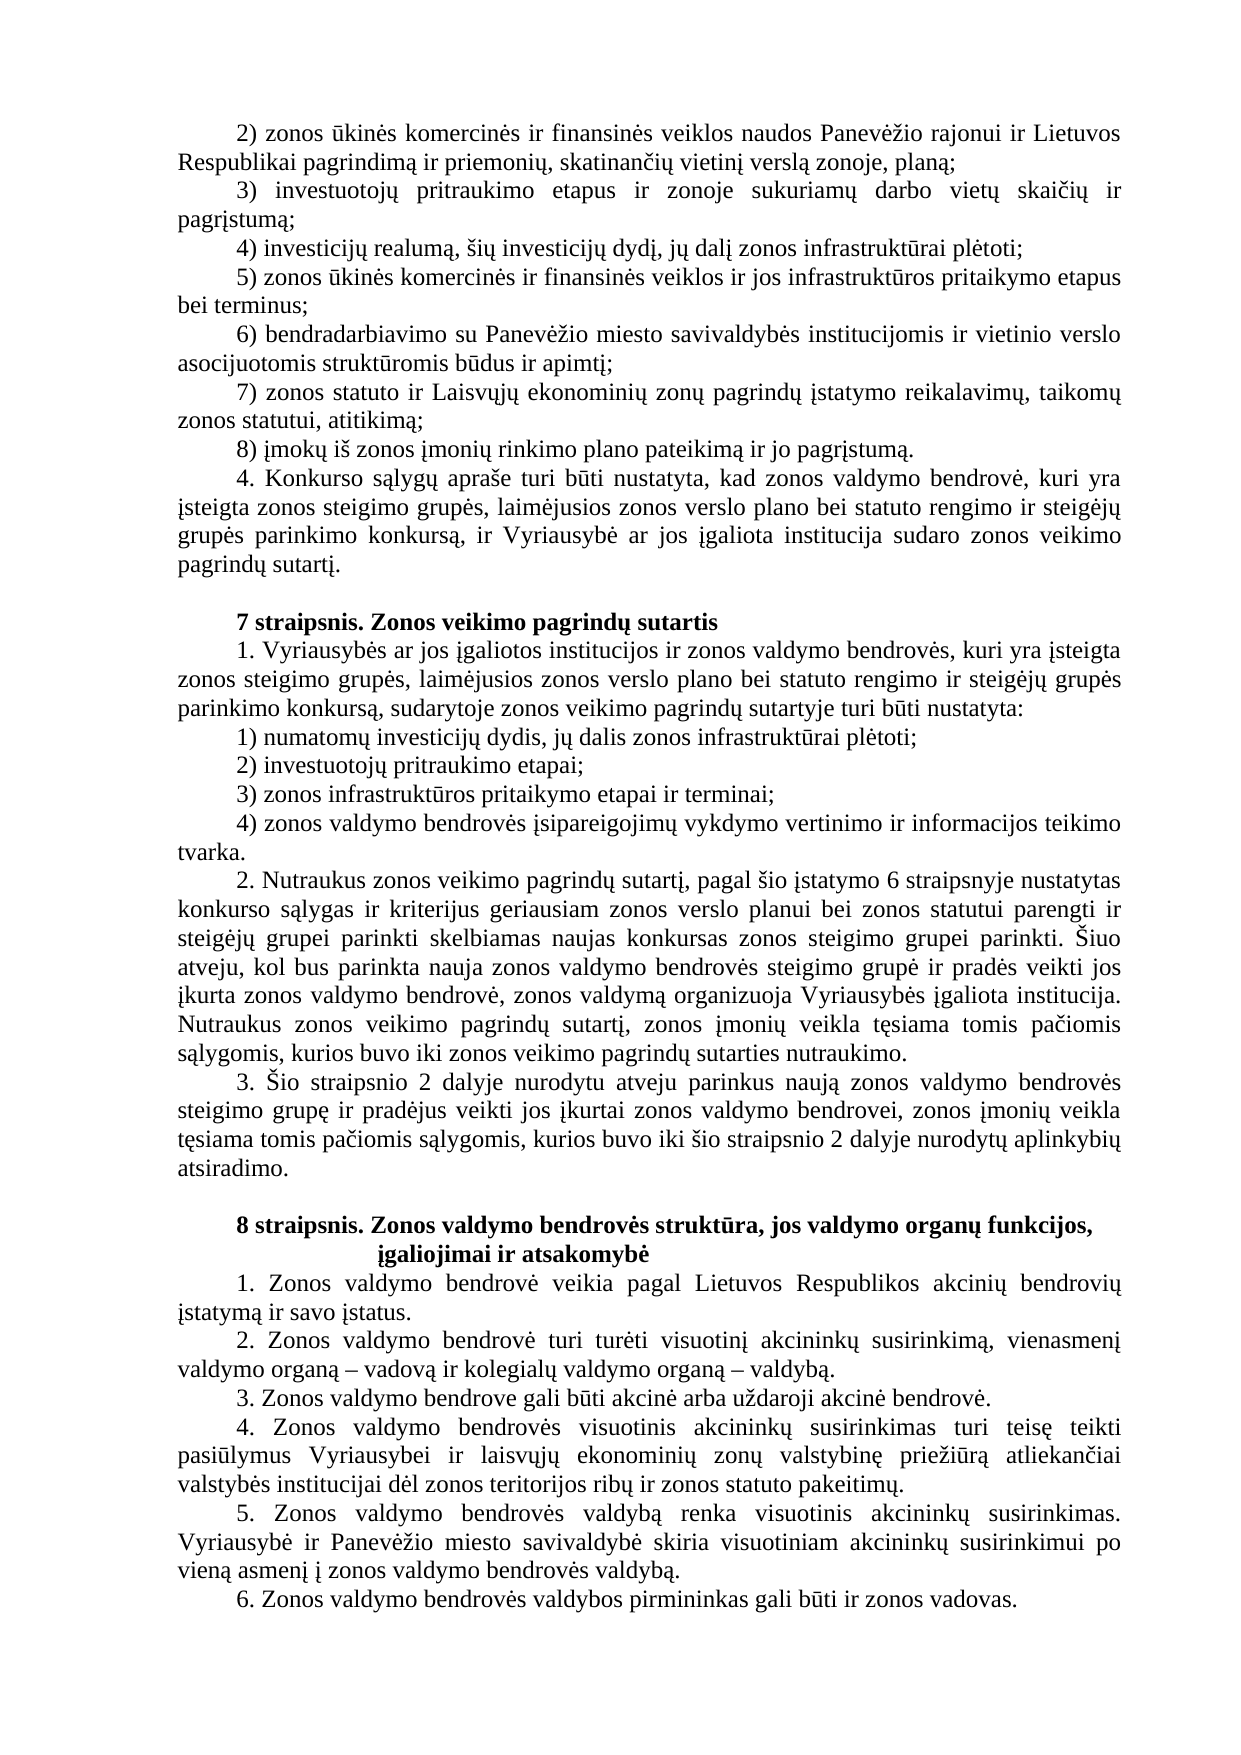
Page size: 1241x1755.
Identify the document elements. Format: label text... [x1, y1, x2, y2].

text 2. Nutraukus zonos veikimo pagrindų sutartį, pagal šio įstatymo 6 straipsnyje nustatytas konkurso sąlygas ir kriterijus geriausiam zonos verslo planui bei zonos statutui parengti ir steigėjų grupei parinkti skelbiamas naujas konkursas zonos steigimo grupei parinkti. Šiuo atveju, kol bus parinkta nauja zonos valdymo bendrovės steigimo grupė ir pradės veikti jos įkurta zonos valdymo bendrovė, zonos valdymą organizuoja Vyriausybės įgaliota institucija. Nutraukus zonos veikimo pagrindų sutartį, zonos įmonių veikla tęsiama tomis pačiomis sąlygomis, kurios buvo iki zonos veikimo pagrindų sutarties nutraukimo. [177, 866, 1122, 1067]
text 4) zonos valdymo bendrovės įsipareigojimų vykdymo vertinimo ir informacijos teikimo tvarka. [177, 808, 1122, 866]
text 2. Zonos valdymo bendrovė turi turėti visuotinį akcininkų susirinkimą, vienasmenį valdymo organą – vadovą ir kolegialų valdymo organą – valdybą. [177, 1326, 1122, 1383]
text 1. Zonos valdymo bendrovė veikia pagal Lietuvos Respublikos akcinių bendrovių įstatymą ir savo įstatus. [177, 1268, 1122, 1326]
text 5) zonos ūkinės komercinės ir finansinės veiklos ir jos infrastruktūros pritaikymo etapus bei terminus; [177, 262, 1122, 319]
text 7 straipsnis. Zonos veikimo pagrindų sutartis [177, 607, 1122, 636]
text 4. Konkurso sąlygų apraše turi būti nustatyta, kad zonos valdymo bendrovė, kuri yra įsteigta zonos steigimo grupės, laimėjusios zonos verslo plano bei statuto rengimo ir steigėjų grupės parinkimo konkursą, ir Vyriausybė ar jos įgaliota institucija sudaro zonos veikimo pagrindų sutartį. [177, 463, 1122, 578]
text 3. Šio straipsnio 2 dalyje nurodytu atveju parinkus naują zonos valdymo bendrovės steigimo grupę ir pradėjus veikti jos įkurtai zonos valdymo bendrovei, zonos įmonių veikla tęsiama tomis pačiomis sąlygomis, kurios buvo iki šio straipsnio 2 dalyje nurodytų aplinkybių atsiradimo. [177, 1067, 1122, 1182]
text 3) zonos infrastruktūros pritaikymo etapai ir terminai; [177, 779, 1122, 808]
text 4. Zonos valdymo bendrovės visuotinis akcininkų susirinkimas turi teisę teikti pasiūlymus Vyriausybei ir laisvųjų ekonominių zonų valstybinę priežiūrą atliekančiai valstybės institucijai dėl zonos teritorijos ribų ir zonos statuto pakeitimų. [177, 1412, 1122, 1498]
text 2) zonos ūkinės komercinės ir finansinės veiklos naudos Panevėžio rajonui ir Lietuvos Respublikai pagrindimą ir priemonių, skatinančių vietinį verslą zonoje, planą; [177, 118, 1122, 176]
text 1. Vyriausybės ar jos įgaliotos institucijos ir zonos valdymo bendrovės, kuri yra įsteigta zonos steigimo grupės, laimėjusios zonos verslo plano bei statuto rengimo ir steigėjų grupės parinkimo konkursą, sudarytoje zonos veikimo pagrindų sutartyje turi būti nustatyta: [177, 636, 1122, 722]
text 7) zonos statuto ir Laisvųjų ekonominių zonų pagrindų įstatymo reikalavimų, taikomų zonos statutui, atitikimą; [177, 377, 1122, 434]
text 3. Zonos valdymo bendrove gali būti akcinė arba uždaroji akcinė bendrovė. [177, 1383, 1122, 1412]
text 1) numatomų investicijų dydis, jų dalis zonos infrastruktūrai plėtoti; [177, 722, 1122, 751]
text 8) įmokų iš zonos įmonių rinkimo plano pateikimą ir jo pagrįstumą. [177, 434, 1122, 463]
text 8 straipsnis. Zonos valdymo bendrovės struktūra, jos valdymo organų funkcijos, įgaliojimai ir atsakomybė [236, 1211, 1122, 1268]
text 5. Zonos valdymo bendrovės valdybą renka visuotinis akcininkų susirinkimas. Vyriausybė ir Panevėžio miesto savivaldybė skiria visuotiniam akcininkų susirinkimui po vieną asmenį į zonos valdymo bendrovės valdybą. [177, 1498, 1122, 1584]
text 6. Zonos valdymo bendrovės valdybos pirmininkas gali būti ir zonos vadovas. [177, 1584, 1122, 1613]
text 6) bendradarbiavimo su Panevėžio miesto savivaldybės institucijomis ir vietinio verslo asocijuotomis struktūromis būdus ir apimtį; [177, 319, 1122, 377]
text 2) investuotojų pritraukimo etapai; [177, 751, 1122, 779]
text 3) investuotojų pritraukimo etapus ir zonoje sukuriamų darbo vietų skaičių ir pagrįstumą; [177, 176, 1122, 233]
text 4) investicijų realumą, šių investicijų dydį, jų dalį zonos infrastruktūrai plėtoti; [177, 233, 1122, 262]
